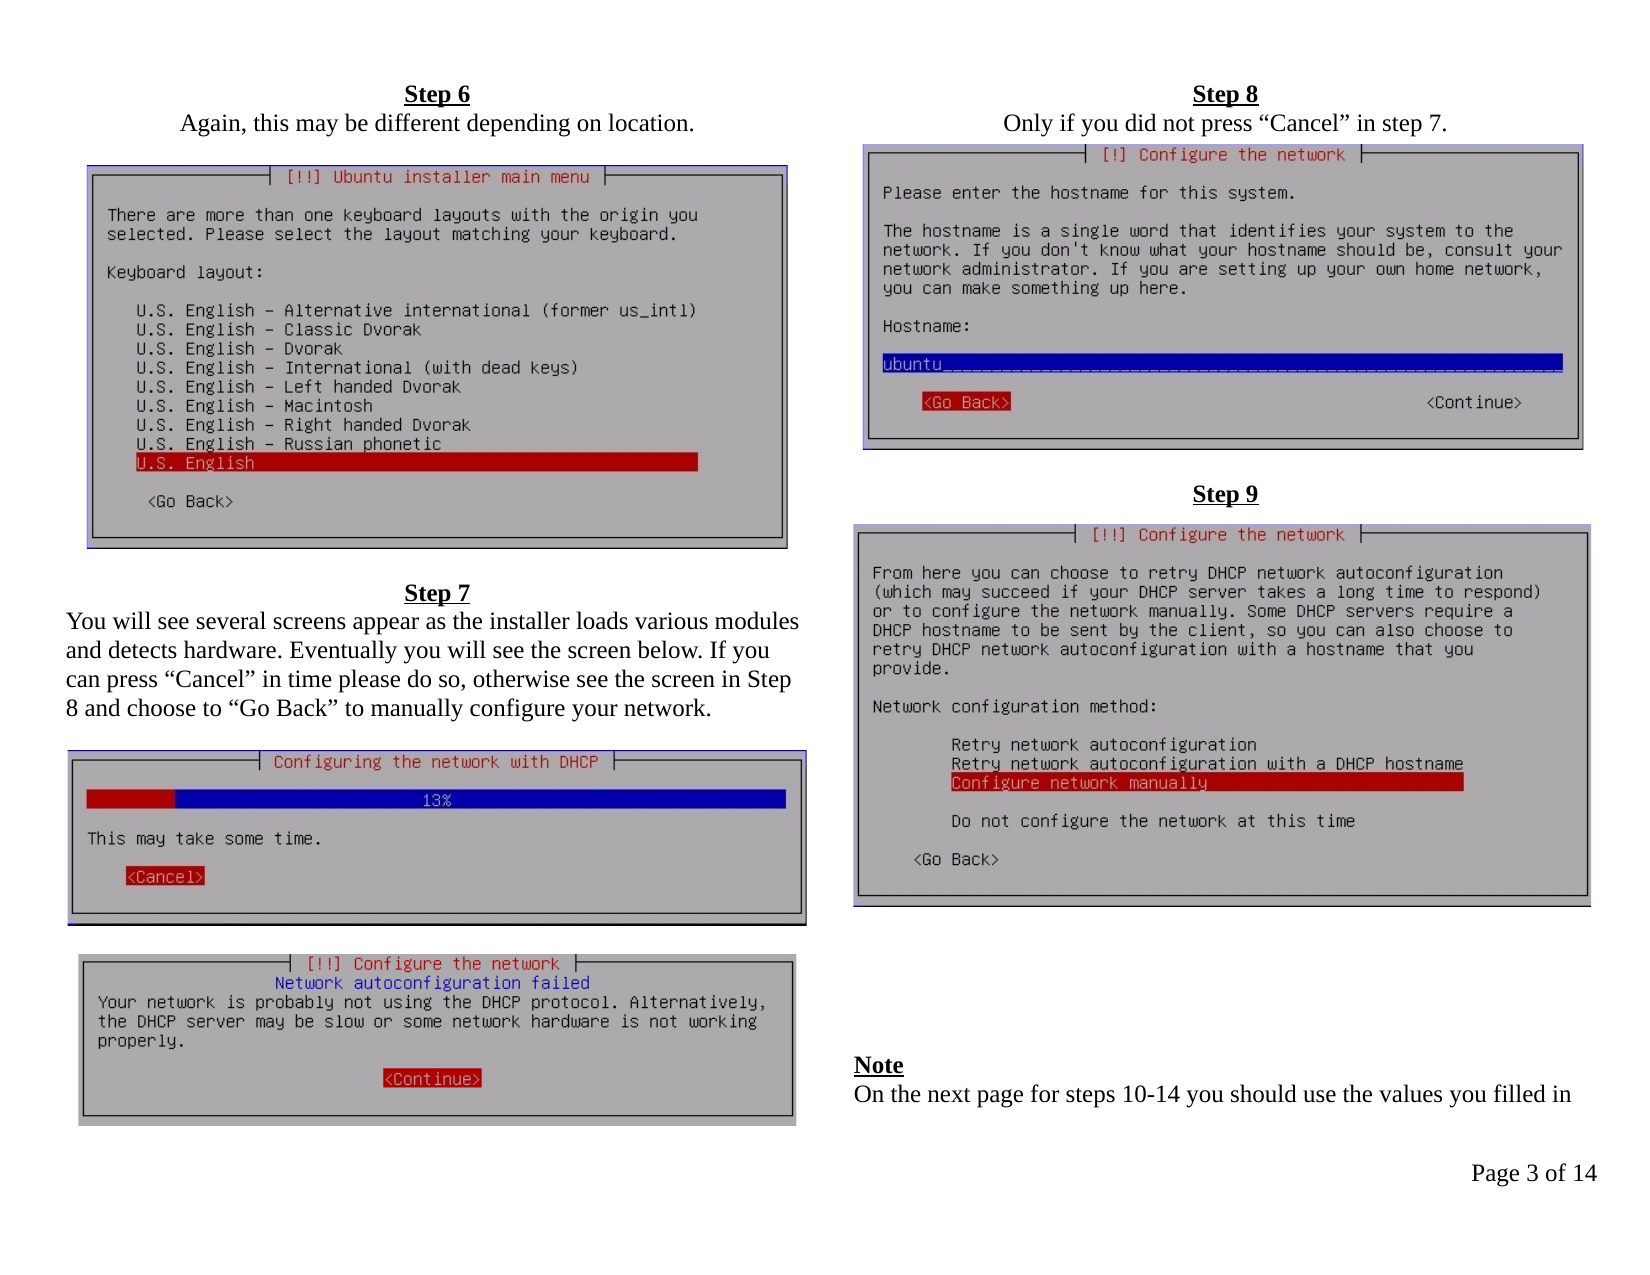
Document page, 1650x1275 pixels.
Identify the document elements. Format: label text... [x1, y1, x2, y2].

text Step 8 [854, 79, 1597, 108]
picture [67, 750, 807, 926]
picture [853, 524, 1592, 907]
text Note [854, 1050, 1597, 1079]
picture [86, 165, 788, 549]
text On the next page for steps 10-14 you should use the values you filled in [854, 1079, 1597, 1108]
text Only if you did not press “Cancel” in step 7. [854, 108, 1597, 137]
text Step 9 [854, 479, 1597, 508]
text Step 6 [66, 79, 809, 108]
text Again, this may be different depending on location. [66, 108, 809, 137]
picture [78, 954, 797, 1126]
text Step 7 [66, 578, 809, 607]
text You will see several screens appear as the installer loads various modules and detects hardware. Eventually you will see the screen below. If you can press “Cancel” in time please do so, otherwise see the screen in Step 8 and choose to “Go Back” to manually configure your network. [66, 607, 809, 722]
picture [862, 144, 1584, 450]
